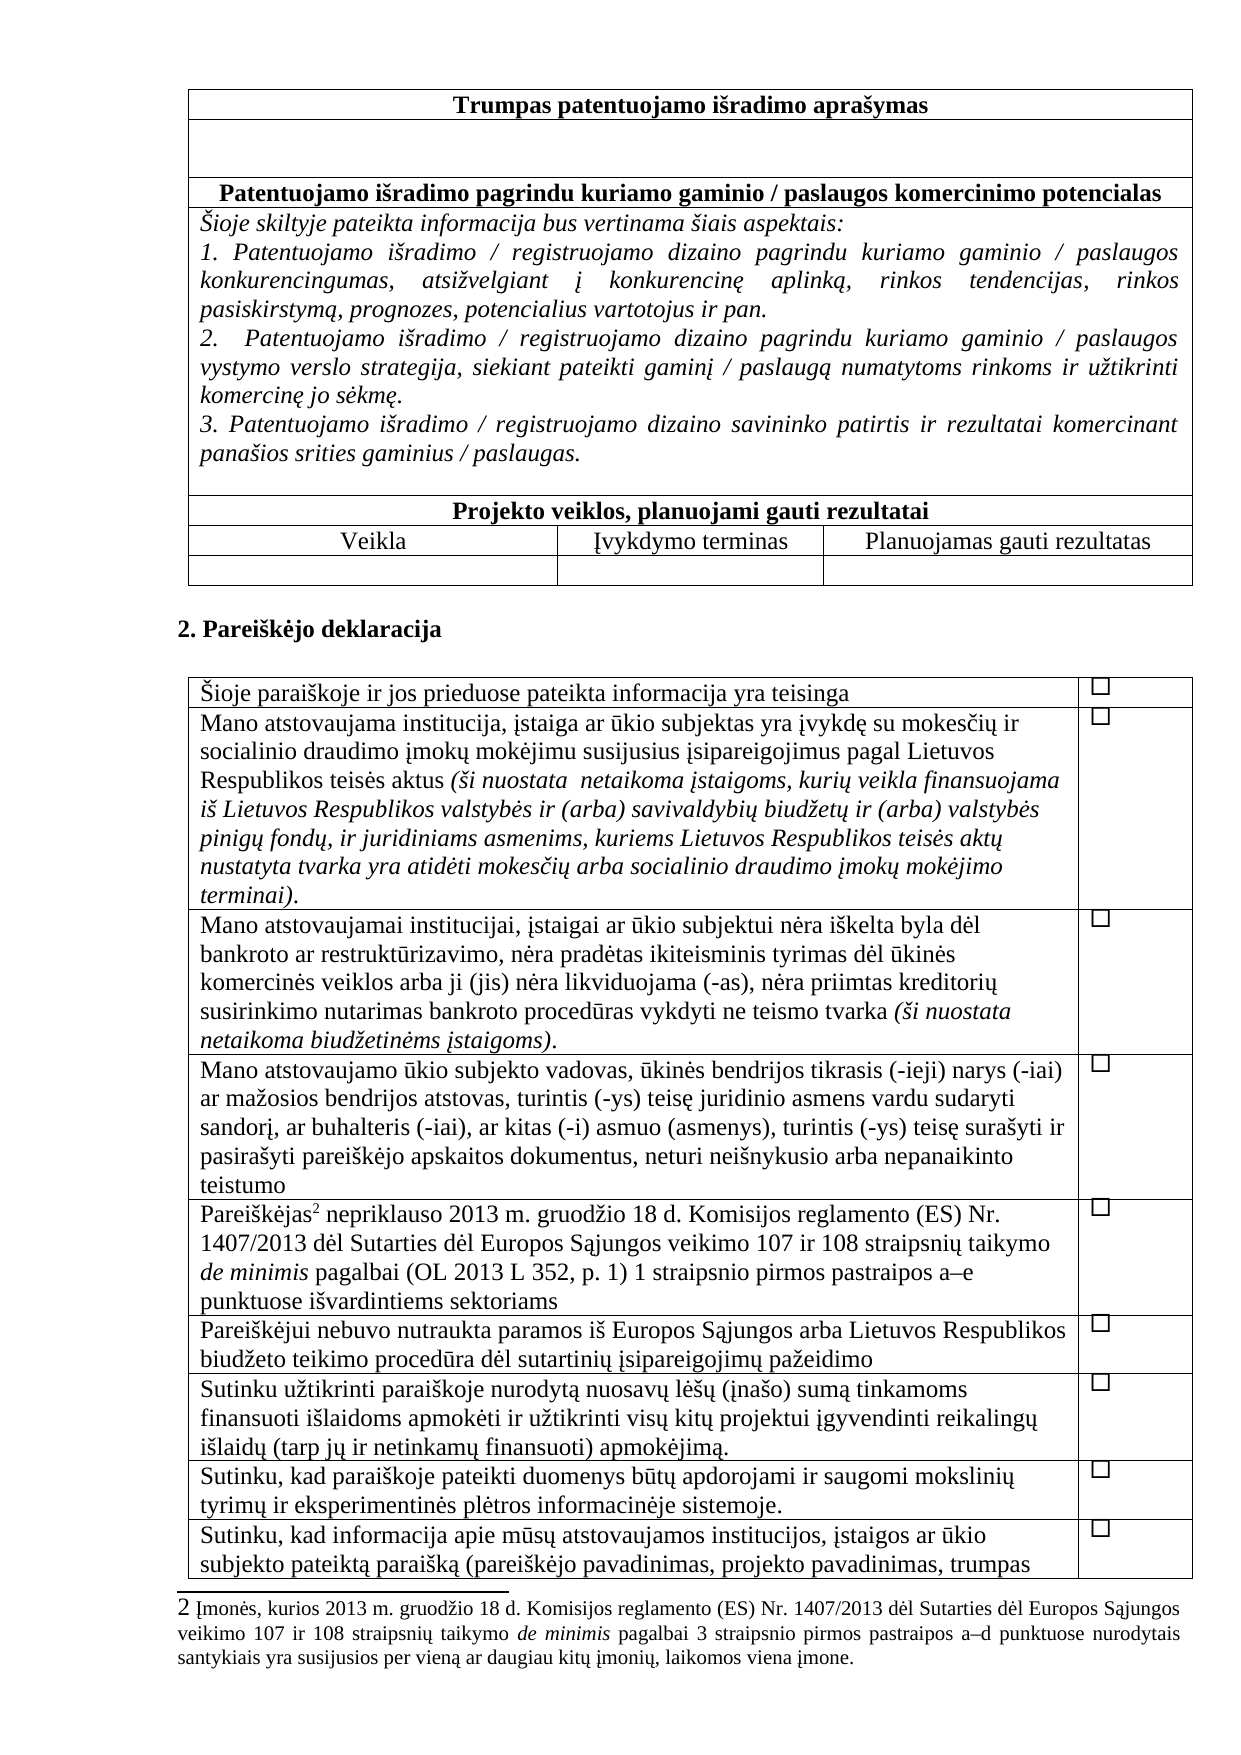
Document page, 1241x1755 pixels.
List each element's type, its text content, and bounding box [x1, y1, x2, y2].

table_header  [1079, 678, 1192, 707]
table_cell Sutinku, kad informacija apie mūsų atstovaujamos institucijos, įstaigos ar ūkio subjekto pateiktą paraišką (pareiškėjo pavadinimas, projekto pavadinimas, trumpas [189, 1520, 1078, 1577]
table_cell [189, 120, 1192, 177]
table_cell  [1079, 1055, 1192, 1198]
table_cell Planuojamas gauti rezultatas [824, 526, 1192, 555]
text 2. Pareiškėjo deklaracija [177, 614, 1181, 643]
table_cell [558, 556, 823, 585]
table_cell Mano atstovaujama institucija, įstaiga ar ūkio subjektas yra įvykdę su mokesčių ir socialinio draudimo įmokų mokėjimu susijusius įsipareigojimus pagal Lietuvos Respublikos teisės aktus (ši nuostata netaikoma įstaigoms, kurių veikla finansuojama iš Lietuvos Respublikos valstybės ir (arba) savivaldybių biudžetų ir (arba) valstybės pinigų fondų, ir juridiniams asmenims, kuriems Lietuvos Respublikos teisės aktų nustatyta tvarka yra atidėti mokesčių arba socialinio draudimo įmokų mokėjimo terminai). [189, 708, 1078, 909]
table_cell [189, 556, 557, 585]
table_cell  [1079, 1461, 1192, 1519]
table_cell Trumpas patentuojamo išradimo aprašymas [189, 90, 1192, 118]
table_cell Mano atstovaujamo ūkio subjekto vadovas, ūkinės bendrijos tikrasis (-ieji) narys (-iai) ar mažosios bendrijos atstovas, turintis (-ys) teisę juridinio asmens vardu sudaryti sandorį, ar buhalteris (-iai), ar kitas (-i) asmuo (asmenys), turintis (-ys) teisę surašyti ir pasirašyti pareiškėjo apskaitos dokumentus, neturi neišnykusio arba nepanaikinto teistumo [189, 1055, 1078, 1198]
table_cell Sutinku užtikrinti paraiškoje nurodytą nuosavų lėšų (įnašo) sumą tinkamoms finansuoti išlaidoms apmokėti ir užtikrinti visų kitų projektui įgyvendinti reikalingų išlaidų (tarp jų ir netinkamų finansuoti) apmokėjimą. [189, 1374, 1078, 1460]
table_cell Sutinku, kad paraiškoje pateikti duomenys būtų apdorojami ir saugomi mokslinių tyrimų ir eksperimentinės plėtros informacinėje sistemoje. [189, 1461, 1078, 1519]
table_cell  [1079, 1520, 1192, 1577]
table_cell  [1079, 1316, 1192, 1373]
table_cell Mano atstovaujamai institucijai, įstaigai ar ūkio subjektui nėra iškelta byla dėl bankroto ar restruktūrizavimo, nėra pradėtas ikiteisminis tyrimas dėl ūkinės komercinės veiklos arba ji (jis) nėra likviduojama (-as), nėra priimtas kreditorių susirinkimo nutarimas bankroto procedūras vykdyti ne teismo tvarka (ši nuostata netaikoma biudžetinėms įstaigoms). [189, 910, 1078, 1054]
table_cell  [1079, 1374, 1192, 1460]
table_cell Šioje skiltyje pateikta informacija bus vertinama šiais aspektais: 1. Patentuojamo išradimo / registruojamo dizaino pagrindu kuriamo gaminio / paslaugos konkurencingumas, atsižvelgiant į konkurencinę aplinką, rinkos tendencijas, rinkos pasiskirstymą, prognozes, potencialius vartotojus ir pan. 2. Patentuojamo išradimo / registruojamo dizaino pagrindu kuriamo gaminio / paslaugos vystymo verslo strategija, siekiant pateikti gaminį / paslaugą numatytoms rinkoms ir užtikrinti komercinę jo sėkmę. 3. Patentuojamo išradimo / registruojamo dizaino savininko patirtis ir rezultatai komercinant panašios srities gaminius / paslaugas. [189, 208, 1192, 495]
table_cell Pareiškėjas nepriklauso 2013 m. gruodžio 18 d. Komisijos reglamento (ES) Nr. 1407/2013 dėl Sutarties dėl Europos Sąjungos veikimo 107 ir 108 straipsnių taikymo de minimis pagalbai (OL 2013 L 352, p. 1) 1 straipsnio pirmos pastraipos a–e punktuose išvardintiems sektoriams [189, 1200, 1078, 1314]
table_cell Patentuojamo išradimo pagrindu kuriamo gaminio / paslaugos komercinimo potencialas [189, 178, 1192, 207]
table_cell  [1079, 910, 1192, 1054]
table_cell Projekto veiklos, planuojami gauti rezultatai [189, 496, 1192, 525]
table_cell  [1079, 708, 1192, 909]
table_cell Veikla [189, 526, 557, 555]
table_header Šioje paraiškoje ir jos prieduose pateikta informacija yra teisinga [189, 678, 1078, 707]
table_cell  [1079, 1200, 1192, 1314]
table_cell Pareiškėjui nebuvo nutraukta paramos iš Europos Sąjungos arba Lietuvos Respublikos biudžeto teikimo procedūra dėl sutartinių įsipareigojimų pažeidimo [189, 1316, 1078, 1373]
table_cell Įvykdymo terminas [558, 526, 823, 555]
table_cell [824, 556, 1192, 585]
